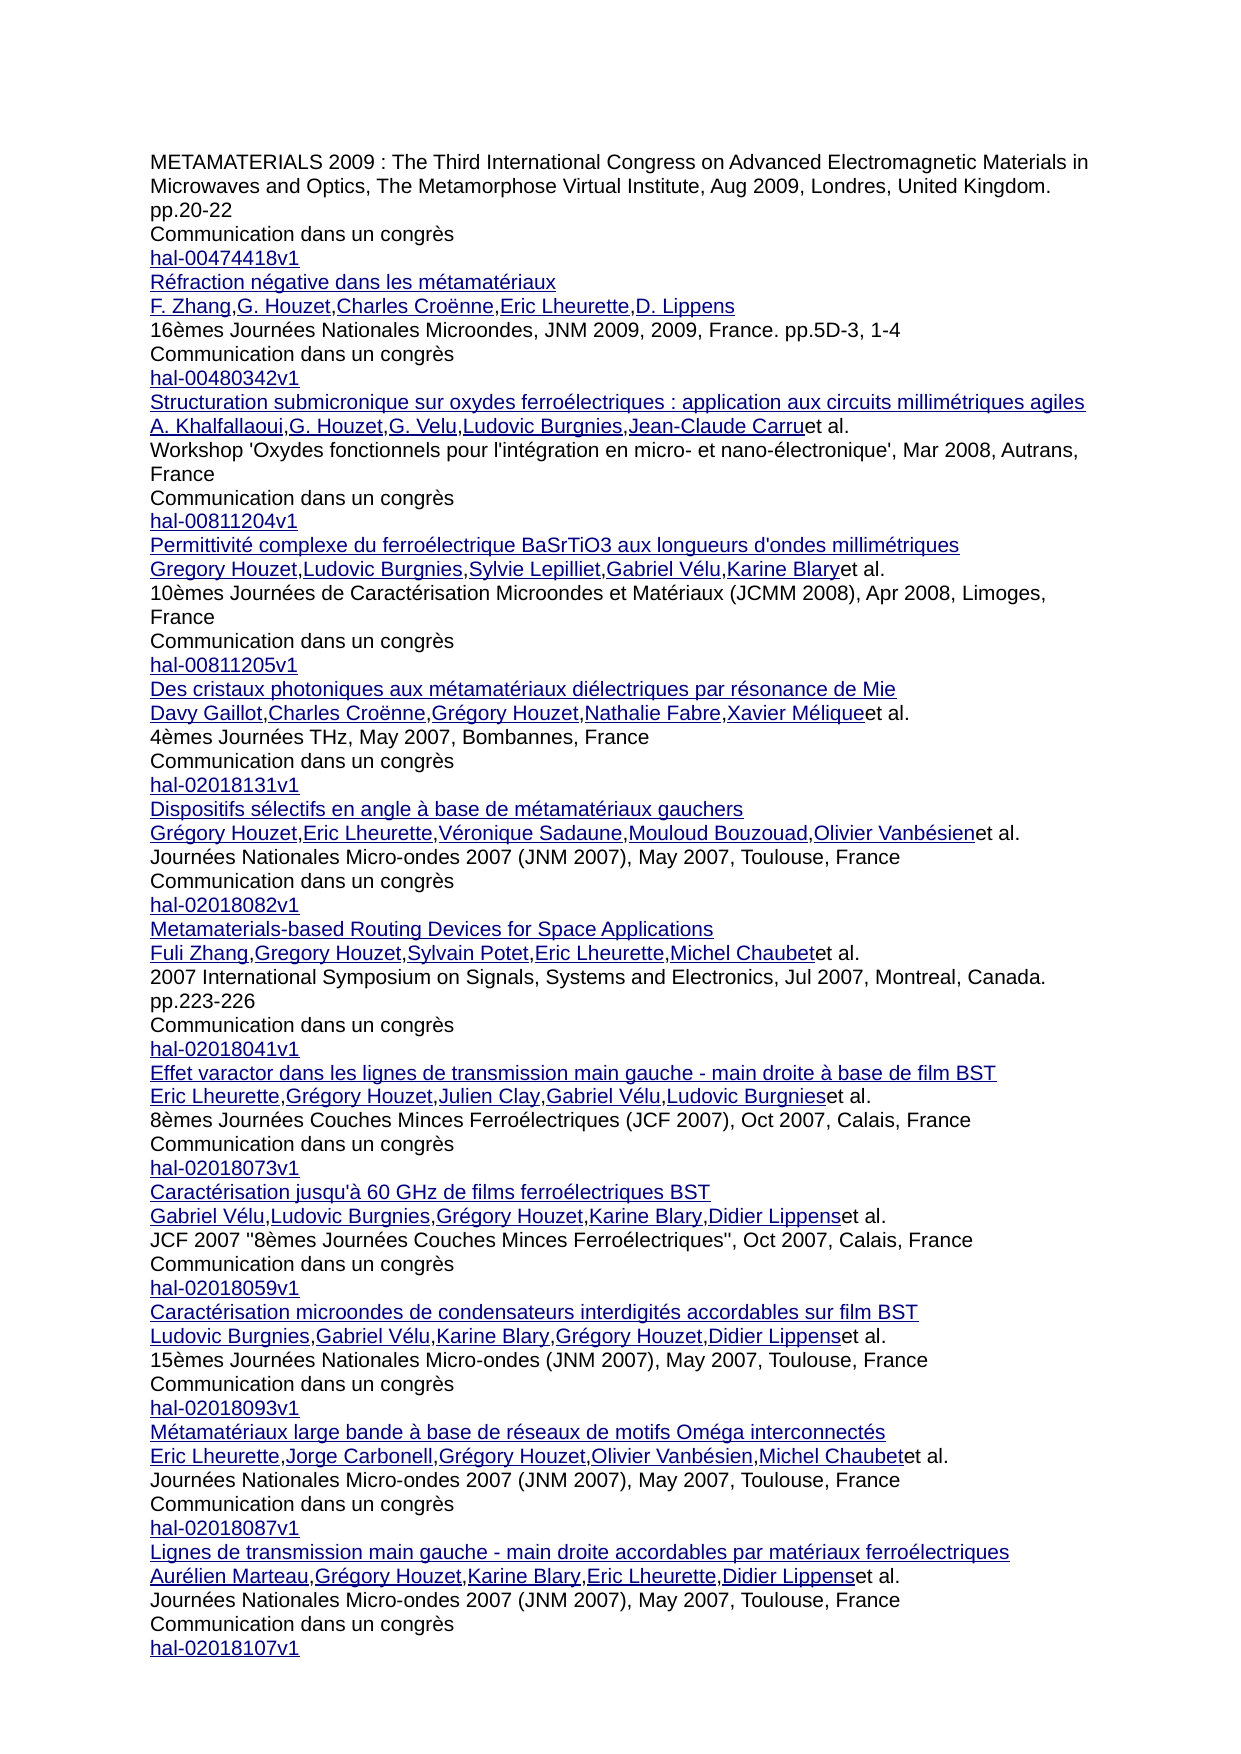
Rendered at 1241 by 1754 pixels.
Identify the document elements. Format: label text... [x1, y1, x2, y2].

table_cell Metamaterials-based Routing Devices for Space Applications Fuli Zhang,Gregory Houzet,Sylvain Potet,Eric Lheurette,Michel Chaubetet al. 2007 International Symposium on Signals, Systems and Electronics, Jul 2007, Montreal, Canada. pp.223-226 Communication dans un congrès hal-02018041v1 [150, 917, 1090, 1060]
table_cell Caractérisation jusqu'à 60 GHz de films ferroélectriques BST Gabriel Vélu,Ludovic Burgnies,Grégory Houzet,Karine Blary,Didier Lippenset al. JCF 2007 ''8èmes Journées Couches Minces Ferroélectriques'', Oct 2007, Calais, France Communication dans un congrès hal-02018059v1 [150, 1180, 1090, 1300]
table_cell Dispositifs sélectifs en angle à base de métamatériaux gauchers Grégory Houzet,Eric Lheurette,Véronique Sadaune,Mouloud Bouzouad,Olivier Vanbésienet al. Journées Nationales Micro-ondes 2007 (JNM 2007), May 2007, Toulouse, France Communication dans un congrès hal-02018082v1 [150, 797, 1090, 917]
table_cell Réfraction négative dans les métamatériaux F. Zhang,G. Houzet,Charles Croënne,Eric Lheurette,D. Lippens 16èmes Journées Nationales Microondes, JNM 2009, 2009, France. pp.5D-3, 1-4 Communication dans un congrès hal-00480342v1 [150, 270, 1090, 389]
table_cell Lignes de transmission main gauche - main droite accordables par matériaux ferroélectriques Aurélien Marteau,Grégory Houzet,Karine Blary,Eric Lheurette,Didier Lippenset al. Journées Nationales Micro-ondes 2007 (JNM 2007), May 2007, Toulouse, France Communication dans un congrès hal-02018107v1 [150, 1540, 1090, 1659]
table_cell METAMATERIALS 2009 : The Third International Congress on Advanced Electromagnetic Materials in Microwaves and Optics, The Metamorphose Virtual Institute, Aug 2009, Londres, United Kingdom. pp.20-22 Communication dans un congrès hal-00474418v1 [150, 150, 1090, 270]
table_cell Métamatériaux large bande à base de réseaux de motifs Oméga interconnectés Eric Lheurette,Jorge Carbonell,Grégory Houzet,Olivier Vanbésien,Michel Chaubetet al. Journées Nationales Micro-ondes 2007 (JNM 2007), May 2007, Toulouse, France Communication dans un congrès hal-02018087v1 [150, 1420, 1090, 1539]
table_cell Permittivité complexe du ferroélectrique BaSrTiO3 aux longueurs d'ondes millimétriques Gregory Houzet,Ludovic Burgnies,Sylvie Lepilliet,Gabriel Vélu,Karine Blaryet al. 10èmes Journées de Caractérisation Microondes et Matériaux (JCMM 2008), Apr 2008, Limoges, France Communication dans un congrès hal-00811205v1 [150, 533, 1090, 677]
table_cell Des cristaux photoniques aux métamatériaux diélectriques par résonance de Mie Davy Gaillot,Charles Croënne,Grégory Houzet,Nathalie Fabre,Xavier Méliqueet al. 4èmes Journées THz, May 2007, Bombannes, France Communication dans un congrès hal-02018131v1 [150, 677, 1090, 797]
table_cell Caractérisation microondes de condensateurs interdigités accordables sur film BST Ludovic Burgnies,Gabriel Vélu,Karine Blary,Grégory Houzet,Didier Lippenset al. 15èmes Journées Nationales Micro-ondes (JNM 2007), May 2007, Toulouse, France Communication dans un congrès hal-02018093v1 [150, 1300, 1090, 1420]
table_cell Structuration submicronique sur oxydes ferroélectriques : application aux circuits millimétriques agiles A. Khalfallaoui,G. Houzet,G. Velu,Ludovic Burgnies,Jean-Claude Carruet al. Workshop 'Oxydes fonctionnels pour l'intégration en micro- et nano-électronique', Mar 2008, Autrans, France Communication dans un congrès hal-00811204v1 [150, 390, 1090, 533]
table_cell Effet varactor dans les lignes de transmission main gauche - main droite à base de film BST Eric Lheurette,Grégory Houzet,Julien Clay,Gabriel Vélu,Ludovic Burgnieset al. 8èmes Journées Couches Minces Ferroélectriques (JCF 2007), Oct 2007, Calais, France Communication dans un congrès hal-02018073v1 [150, 1060, 1090, 1180]
